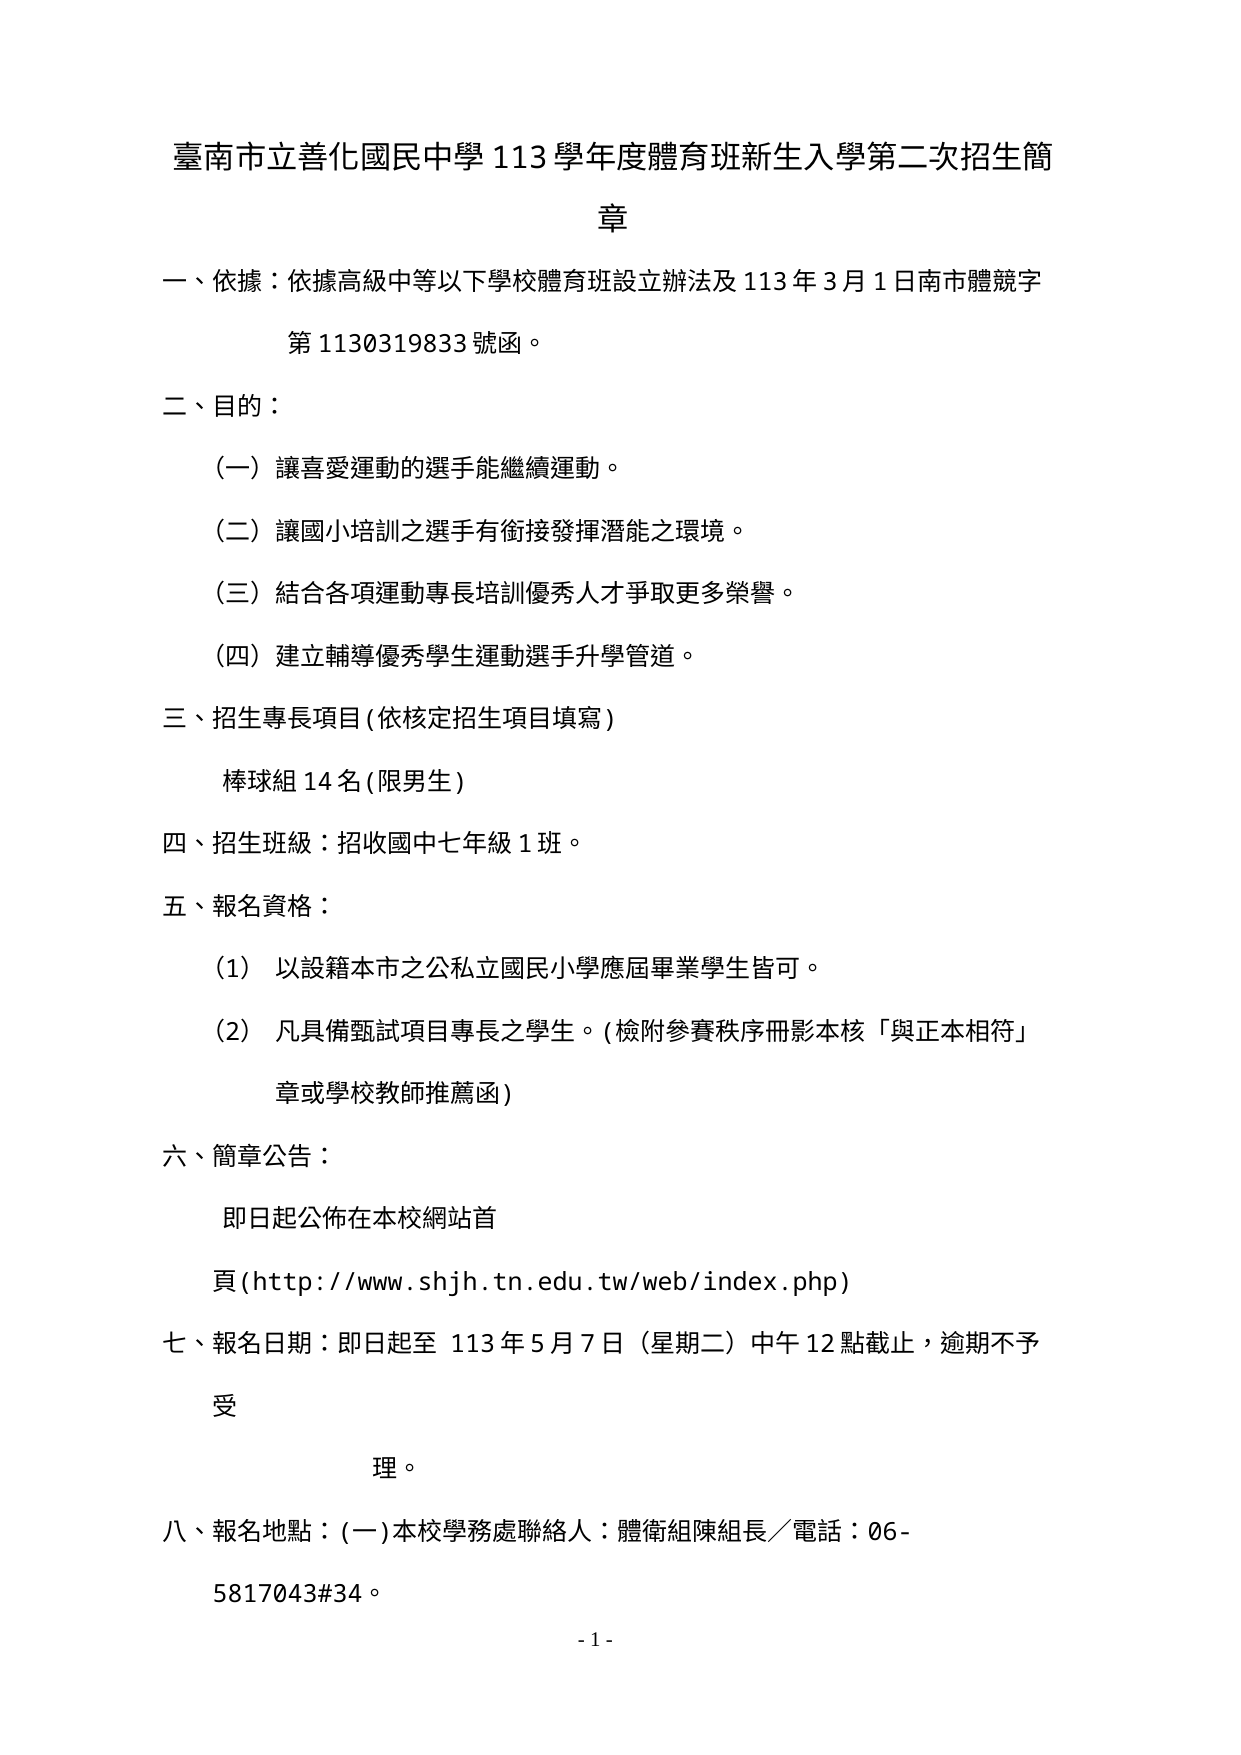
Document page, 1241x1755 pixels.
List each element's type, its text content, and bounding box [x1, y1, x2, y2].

text （二）讓國小培訓之選手有銜接發揮潛能之環境。 [162, 488, 1063, 550]
text （三）結合各項運動專長培訓優秀人才爭取更多榮譽。 [162, 550, 1063, 613]
text 四、招生班級：招收國中七年級1班。 [162, 800, 1063, 863]
text 六、簡章公告： [162, 1113, 1063, 1175]
text 理。 [162, 1425, 1063, 1488]
list 凡具備甄試項目專長之學生。(檢附參賽秩序冊影本核「與正本相符」章或學校教師推薦函) [200, 988, 1063, 1113]
text 二、目的： [162, 363, 1063, 425]
text 即日起公佈在本校網站首頁(http://www.shjh.tn.edu.tw/web/index.php) [162, 1175, 1063, 1300]
text 三、招生專長項目(依核定招生項目填寫) [162, 675, 1063, 738]
text 一、依據：依據高級中等以下學校體育班設立辦法及113年3月1日南市體競字第1130319833號函。 [162, 238, 1063, 363]
text 八、報名地點：(一)本校學務處聯絡人：體衛組陳組長／電話：06-5817043#34。 [162, 1488, 1078, 1613]
text （一）讓喜愛運動的選手能繼續運動。 [162, 425, 1063, 488]
text 七、報名日期：即日起至 113年5月7日（星期二）中午12點截止，逾期不予受 [162, 1300, 1063, 1425]
text 臺南市立善化國民中學113學年度體育班新生入學第二次招生簡章 [162, 113, 1063, 238]
list 以設籍本市之公私立國民小學應屆畢業學生皆可。 [200, 925, 1063, 988]
text 棒球組14名(限男生) [162, 738, 1063, 800]
text （四）建立輔導優秀學生運動選手升學管道。 [162, 613, 1063, 675]
text 五、報名資格： [162, 863, 1063, 925]
